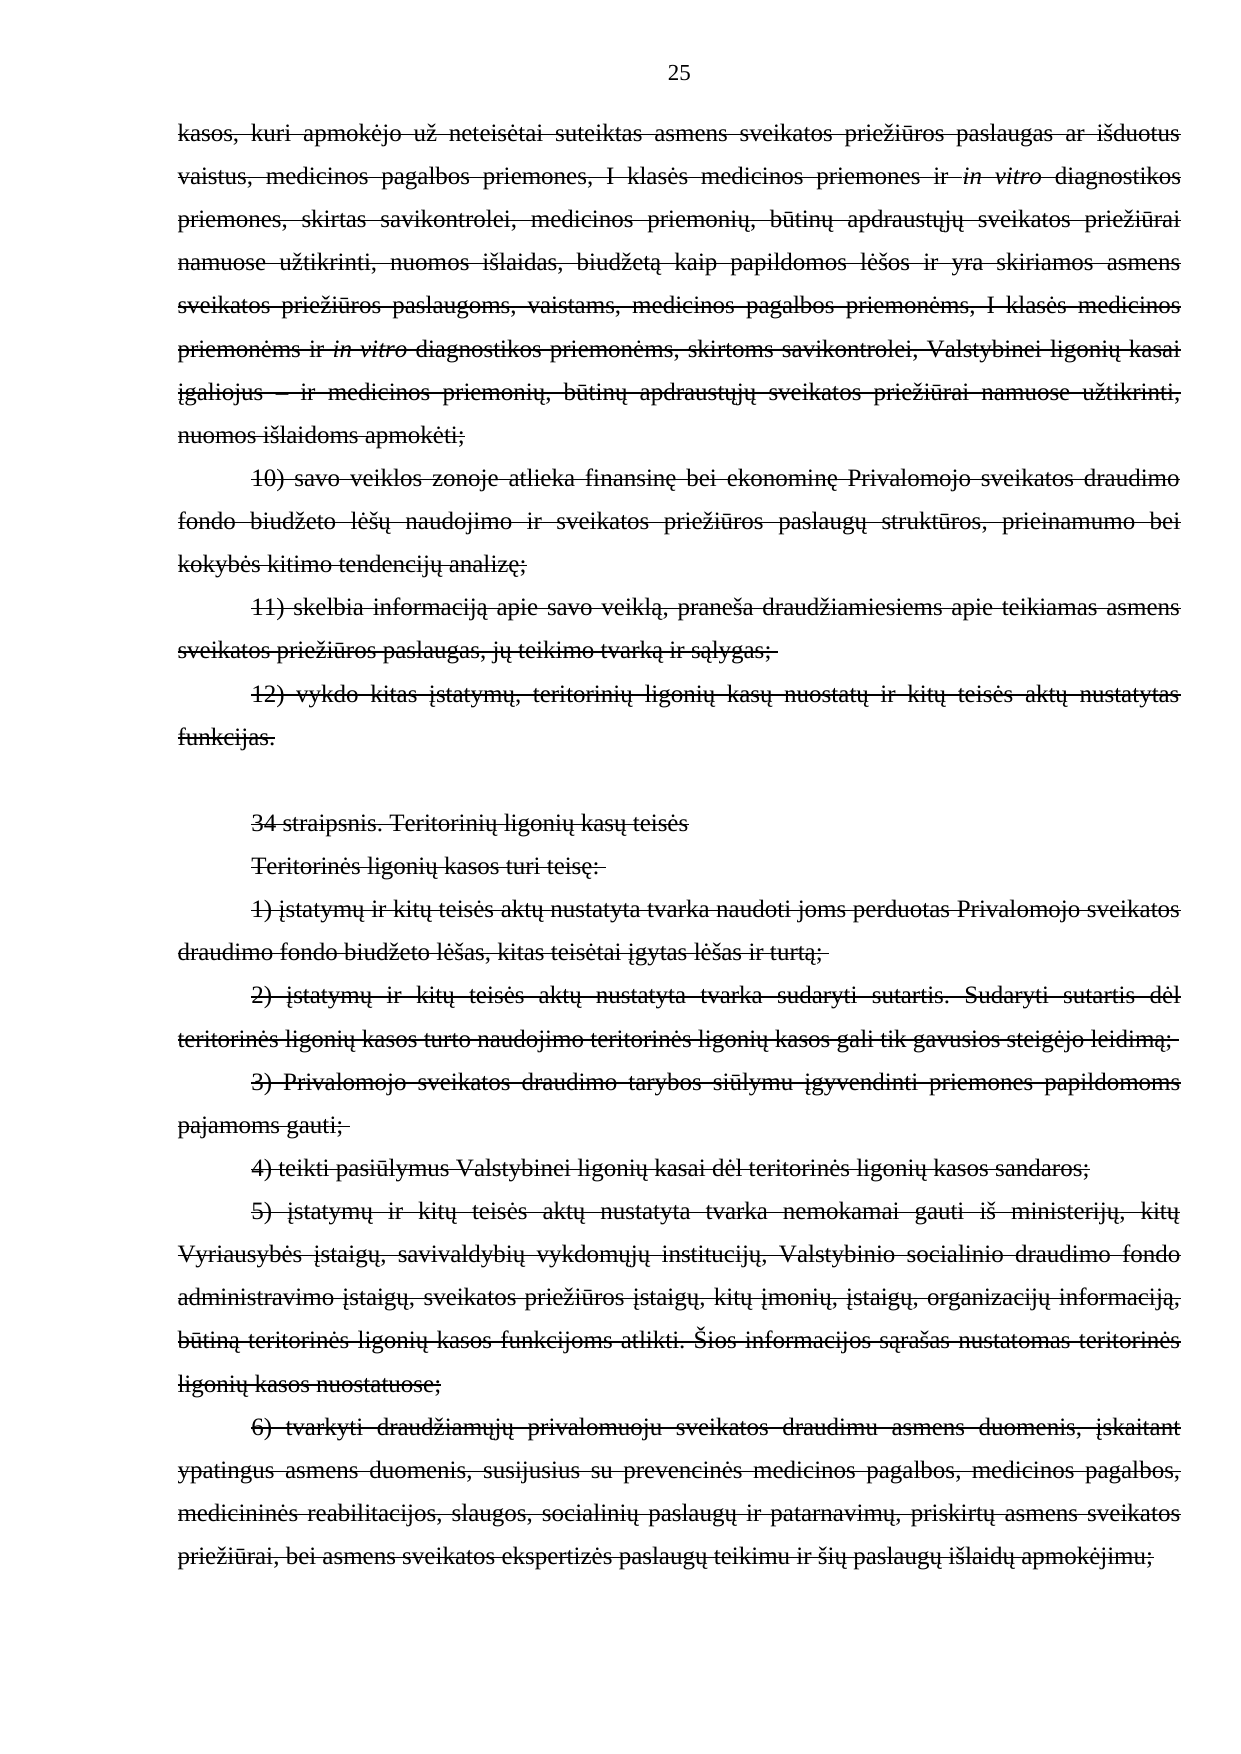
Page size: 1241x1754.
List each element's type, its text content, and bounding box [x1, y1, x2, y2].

text 10) savo veiklos zonoje atlieka finansinę bei ekonominę Privalomojo sveikatos draudimo fondo biudžeto lėšų naudojimo ir sveikatos priežiūros paslaugų struktūros, prieinamumo bei kokybės kitimo tendencijų analizę; [177, 463, 1181, 522]
text 11) skelbia informaciją apie savo veiklą, praneša draudžiamiesiems apie teikiamas asmens sveikatos priežiūros paslaugas, jų teikimo tvarką ir sąlygas; [177, 592, 1181, 664]
text 9) vadovaudamosi Civiliniu kodeksu ir kitais įstatymais, reikalauja iš sveikatos priežiūros įstaigų, vaistinių ir šio Įstatymo 262 straipsnyje nurodytų ūkio subjektų, Valstybinei ligonių kasai įgaliojus – ir šio Įstatymo 261 straipsnyje nurodytų ūkio subjektų atlyginti Privalomojo sveikatos draudimo fondo biudžetui padarytą žalą. Šios lėšos grąžinamos ir įtraukiamos į teritorinės ligonių kasos, kuri apmokėjo už neteisėtai suteiktas asmens sveikatos priežiūros paslaugas ar išduotus vaistus, medicinos pagalbos priemones, I klasės medicinos priemones ir in vitro diagnostikos priemones, skirtas savikontrolei, medicinos priemonių, būtinų apdraustųjų sveikatos priežiūrai namuose užtikrinti, nuomos išlaidas, biudžetą kaip papildomos lėšos ir yra skiriamos asmens sveikatos priežiūros paslaugoms, vaistams, medicinos pagalbos priemonėms, I klasės medicinos priemonėms ir in vitro diagnostikos priemonėms, skirtoms savikontrolei, Valstybinei ligonių kasai įgaliojus – ir medicinos priemonių, būtinų apdraustųjų sveikatos priežiūrai namuose užtikrinti, nuomos išlaidoms apmokėti; [177, 135, 1181, 177]
text 34 straipsnis. Teritorinių ligonių kasų teisės [177, 808, 1181, 837]
text 5) įstatymų ir kitų teisės aktų nustatyta tvarka nemokamai gauti iš ministerijų, kitų Vyriausybės įstaigų, savivaldybių vykdomųjų institucijų, Valstybinio socialinio draudimo fondo administravimo įstaigų, sveikatos priežiūros įstaigų, kitų įmonių, įstaigų, organizacijų informaciją, būtiną teritorinės ligonių kasos funkcijoms atlikti. Šios informacijos sąrašas nustatomas teritorinės ligonių kasos nuostatuose; [177, 1299, 1181, 1341]
text 6) tvarkyti draudžiamųjų privalomuoju sveikatos draudimu asmens duomenis, įskaitant ypatingus asmens duomenis, susijusius su prevencinės medicinos pagalbos, medicinos pagalbos, medicininės reabilitacijos, slaugos, socialinių paslaugų ir patarnavimų, priskirtų asmens sveikatos priežiūrai, bei asmens sveikatos ekspertizės paslaugų teikimu ir šių paslaugų išlaidų apmokėjimu; [177, 1472, 1181, 1514]
text 1) įstatymų ir kitų teisės aktų nustatyta tvarka naudoti joms perduotas Privalomojo sveikatos draudimo fondo biudžeto lėšas, kitas teisėtai įgytas lėšas ir turtą; [177, 894, 1181, 966]
text 5) įstatymų ir kitų teisės aktų nustatyta tvarka nemokamai gauti iš ministerijų, kitų Vyriausybės įstaigų, savivaldybių vykdomųjų institucijų, Valstybinio socialinio draudimo fondo administravimo įstaigų, sveikatos priežiūros įstaigų, kitų įmonių, įstaigų, organizacijų informaciją, būtiną teritorinės ligonių kasos funkcijoms atlikti. Šios informacijos sąrašas nustatomas teritorinės ligonių kasos nuostatuose; [177, 1196, 1181, 1255]
text 10) savo veiklos zonoje atlieka finansinę bei ekonominę Privalomojo sveikatos draudimo fondo biudžeto lėšų naudojimo ir sveikatos priežiūros paslaugų struktūros, prieinamumo bei kokybės kitimo tendencijų analizę; [177, 523, 1181, 578]
text 5) įstatymų ir kitų teisės aktų nustatyta tvarka nemokamai gauti iš ministerijų, kitų Vyriausybės įstaigų, savivaldybių vykdomųjų institucijų, Valstybinio socialinio draudimo fondo administravimo įstaigų, sveikatos priežiūros įstaigų, kitų įmonių, įstaigų, organizacijų informaciją, būtiną teritorinės ligonių kasos funkcijoms atlikti. Šios informacijos sąrašas nustatomas teritorinės ligonių kasos nuostatuose; [177, 1256, 1181, 1298]
text Teritorinės ligonių kasos turi teisę: [177, 851, 1181, 880]
text 12) vykdo kitas įstatymų, teritorinių ligonių kasų nuostatų ir kitų teisės aktų nustatytas funkcijas. [177, 679, 1181, 751]
text 9) vadovaudamosi Civiliniu kodeksu ir kitais įstatymais, reikalauja iš sveikatos priežiūros įstaigų, vaistinių ir šio Įstatymo 262 straipsnyje nurodytų ūkio subjektų, Valstybinei ligonių kasai įgaliojus – ir šio Įstatymo 261 straipsnyje nurodytų ūkio subjektų atlyginti Privalomojo sveikatos draudimo fondo biudžetui padarytą žalą. Šios lėšos grąžinamos ir įtraukiamos į teritorinės ligonių kasos, kuri apmokėjo už neteisėtai suteiktas asmens sveikatos priežiūros paslaugas ar išduotus vaistus, medicinos pagalbos priemones, I klasės medicinos priemones ir in vitro diagnostikos priemones, skirtas savikontrolei, medicinos priemonių, būtinų apdraustųjų sveikatos priežiūrai namuose užtikrinti, nuomos išlaidas, biudžetą kaip papildomos lėšos ir yra skiriamos asmens sveikatos priežiūros paslaugoms, vaistams, medicinos pagalbos priemonėms, I klasės medicinos priemonėms ir in vitro diagnostikos priemonėms, skirtoms savikontrolei, Valstybinei ligonių kasai įgaliojus – ir medicinos priemonių, būtinų apdraustųjų sveikatos priežiūrai namuose užtikrinti, nuomos išlaidoms apmokėti; [177, 221, 1181, 263]
text 9) vadovaudamosi Civiliniu kodeksu ir kitais įstatymais, reikalauja iš sveikatos priežiūros įstaigų, vaistinių ir šio Įstatymo 262 straipsnyje nurodytų ūkio subjektų, Valstybinei ligonių kasai įgaliojus – ir šio Įstatymo 261 straipsnyje nurodytų ūkio subjektų atlyginti Privalomojo sveikatos draudimo fondo biudžetui padarytą žalą. Šios lėšos grąžinamos ir įtraukiamos į teritorinės ligonių kasos, kuri apmokėjo už neteisėtai suteiktas asmens sveikatos priežiūros paslaugas ar išduotus vaistus, medicinos pagalbos priemones, I klasės medicinos priemones ir in vitro diagnostikos priemones, skirtas savikontrolei, medicinos priemonių, būtinų apdraustųjų sveikatos priežiūrai namuose užtikrinti, nuomos išlaidas, biudžetą kaip papildomos lėšos ir yra skiriamos asmens sveikatos priežiūros paslaugoms, vaistams, medicinos pagalbos priemonėms, I klasės medicinos priemonėms ir in vitro diagnostikos priemonėms, skirtoms savikontrolei, Valstybinei ligonių kasai įgaliojus – ir medicinos priemonių, būtinų apdraustųjų sveikatos priežiūrai namuose užtikrinti, nuomos išlaidoms apmokėti; [177, 264, 1181, 306]
text 6) tvarkyti draudžiamųjų privalomuoju sveikatos draudimu asmens duomenis, įskaitant ypatingus asmens duomenis, susijusius su prevencinės medicinos pagalbos, medicinos pagalbos, medicininės reabilitacijos, slaugos, socialinių paslaugų ir patarnavimų, priskirtų asmens sveikatos priežiūrai, bei asmens sveikatos ekspertizės paslaugų teikimu ir šių paslaugų išlaidų apmokėjimu; [177, 1515, 1181, 1570]
text 4) teikti pasiūlymus Valstybinei ligonių kasai dėl teritorinės ligonių kasos sandaros; [177, 1153, 1181, 1182]
text 2) įstatymų ir kitų teisės aktų nustatyta tvarka sudaryti sutartis. Sudaryti sutartis dėl teritorinės ligonių kasos turto naudojimo teritorinės ligonių kasos gali tik gavusios steigėjo leidimą; [177, 981, 1181, 1052]
text 3) Privalomojo sveikatos draudimo tarybos siūlymu įgyvendinti priemones papildomoms pajamoms gauti; [177, 1067, 1181, 1139]
text 9) vadovaudamosi Civiliniu kodeksu ir kitais įstatymais, reikalauja iš sveikatos priežiūros įstaigų, vaistinių ir šio Įstatymo 262 straipsnyje nurodytų ūkio subjektų, Valstybinei ligonių kasai įgaliojus – ir šio Įstatymo 261 straipsnyje nurodytų ūkio subjektų atlyginti Privalomojo sveikatos draudimo fondo biudžetui padarytą žalą. Šios lėšos grąžinamos ir įtraukiamos į teritorinės ligonių kasos, kuri apmokėjo už neteisėtai suteiktas asmens sveikatos priežiūros paslaugas ar išduotus vaistus, medicinos pagalbos priemones, I klasės medicinos priemones ir in vitro diagnostikos priemones, skirtas savikontrolei, medicinos priemonių, būtinų apdraustųjų sveikatos priežiūrai namuose užtikrinti, nuomos išlaidas, biudžetą kaip papildomos lėšos ir yra skiriamos asmens sveikatos priežiūros paslaugoms, vaistams, medicinos pagalbos priemonėms, I klasės medicinos priemonėms ir in vitro diagnostikos priemonėms, skirtoms savikontrolei, Valstybinei ligonių kasai įgaliojus – ir medicinos priemonių, būtinų apdraustųjų sveikatos priežiūrai namuose užtikrinti, nuomos išlaidoms apmokėti; [177, 178, 1181, 220]
text 9) vadovaudamosi Civiliniu kodeksu ir kitais įstatymais, reikalauja iš sveikatos priežiūros įstaigų, vaistinių ir šio Įstatymo 262 straipsnyje nurodytų ūkio subjektų, Valstybinei ligonių kasai įgaliojus – ir šio Įstatymo 261 straipsnyje nurodytų ūkio subjektų atlyginti Privalomojo sveikatos draudimo fondo biudžetui padarytą žalą. Šios lėšos grąžinamos ir įtraukiamos į teritorinės ligonių kasos, kuri apmokėjo už neteisėtai suteiktas asmens sveikatos priežiūros paslaugas ar išduotus vaistus, medicinos pagalbos priemones, I klasės medicinos priemones ir in vitro diagnostikos priemones, skirtas savikontrolei, medicinos priemonių, būtinų apdraustųjų sveikatos priežiūrai namuose užtikrinti, nuomos išlaidas, biudžetą kaip papildomos lėšos ir yra skiriamos asmens sveikatos priežiūros paslaugoms, vaistams, medicinos pagalbos priemonėms, I klasės medicinos priemonėms ir in vitro diagnostikos priemonėms, skirtoms savikontrolei, Valstybinei ligonių kasai įgaliojus – ir medicinos priemonių, būtinų apdraustųjų sveikatos priežiūrai namuose užtikrinti, nuomos išlaidoms apmokėti; [177, 307, 1181, 349]
text 6) tvarkyti draudžiamųjų privalomuoju sveikatos draudimu asmens duomenis, įskaitant ypatingus asmens duomenis, susijusius su prevencinės medicinos pagalbos, medicinos pagalbos, medicininės reabilitacijos, slaugos, socialinių paslaugų ir patarnavimų, priskirtų asmens sveikatos priežiūrai, bei asmens sveikatos ekspertizės paslaugų teikimu ir šių paslaugų išlaidų apmokėjimu; [177, 1412, 1181, 1471]
text 5) įstatymų ir kitų teisės aktų nustatyta tvarka nemokamai gauti iš ministerijų, kitų Vyriausybės įstaigų, savivaldybių vykdomųjų institucijų, Valstybinio socialinio draudimo fondo administravimo įstaigų, sveikatos priežiūros įstaigų, kitų įmonių, įstaigų, organizacijų informaciją, būtiną teritorinės ligonių kasos funkcijoms atlikti. Šios informacijos sąrašas nustatomas teritorinės ligonių kasos nuostatuose; [177, 1342, 1181, 1397]
text 9) vadovaudamosi Civiliniu kodeksu ir kitais įstatymais, reikalauja iš sveikatos priežiūros įstaigų, vaistinių ir šio Įstatymo 262 straipsnyje nurodytų ūkio subjektų, Valstybinei ligonių kasai įgaliojus – ir šio Įstatymo 261 straipsnyje nurodytų ūkio subjektų atlyginti Privalomojo sveikatos draudimo fondo biudžetui padarytą žalą. Šios lėšos grąžinamos ir įtraukiamos į teritorinės ligonių kasos, kuri apmokėjo už neteisėtai suteiktas asmens sveikatos priežiūros paslaugas ar išduotus vaistus, medicinos pagalbos priemones, I klasės medicinos priemones ir in vitro diagnostikos priemones, skirtas savikontrolei, medicinos priemonių, būtinų apdraustųjų sveikatos priežiūrai namuose užtikrinti, nuomos išlaidas, biudžetą kaip papildomos lėšos ir yra skiriamos asmens sveikatos priežiūros paslaugoms, vaistams, medicinos pagalbos priemonėms, I klasės medicinos priemonėms ir in vitro diagnostikos priemonėms, skirtoms savikontrolei, Valstybinei ligonių kasai įgaliojus – ir medicinos priemonių, būtinų apdraustųjų sveikatos priežiūrai namuose užtikrinti, nuomos išlaidoms apmokėti; [177, 393, 1181, 449]
text 9) vadovaudamosi Civiliniu kodeksu ir kitais įstatymais, reikalauja iš sveikatos priežiūros įstaigų, vaistinių ir šio Įstatymo 262 straipsnyje nurodytų ūkio subjektų, Valstybinei ligonių kasai įgaliojus – ir šio Įstatymo 261 straipsnyje nurodytų ūkio subjektų atlyginti Privalomojo sveikatos draudimo fondo biudžetui padarytą žalą. Šios lėšos grąžinamos ir įtraukiamos į teritorinės ligonių kasos, kuri apmokėjo už neteisėtai suteiktas asmens sveikatos priežiūros paslaugas ar išduotus vaistus, medicinos pagalbos priemones, I klasės medicinos priemones ir in vitro diagnostikos priemones, skirtas savikontrolei, medicinos priemonių, būtinų apdraustųjų sveikatos priežiūrai namuose užtikrinti, nuomos išlaidas, biudžetą kaip papildomos lėšos ir yra skiriamos asmens sveikatos priežiūros paslaugoms, vaistams, medicinos pagalbos priemonėms, I klasės medicinos priemonėms ir in vitro diagnostikos priemonėms, skirtoms savikontrolei, Valstybinei ligonių kasai įgaliojus – ir medicinos priemonių, būtinų apdraustųjų sveikatos priežiūrai namuose užtikrinti, nuomos išlaidoms apmokėti; [177, 350, 1181, 392]
